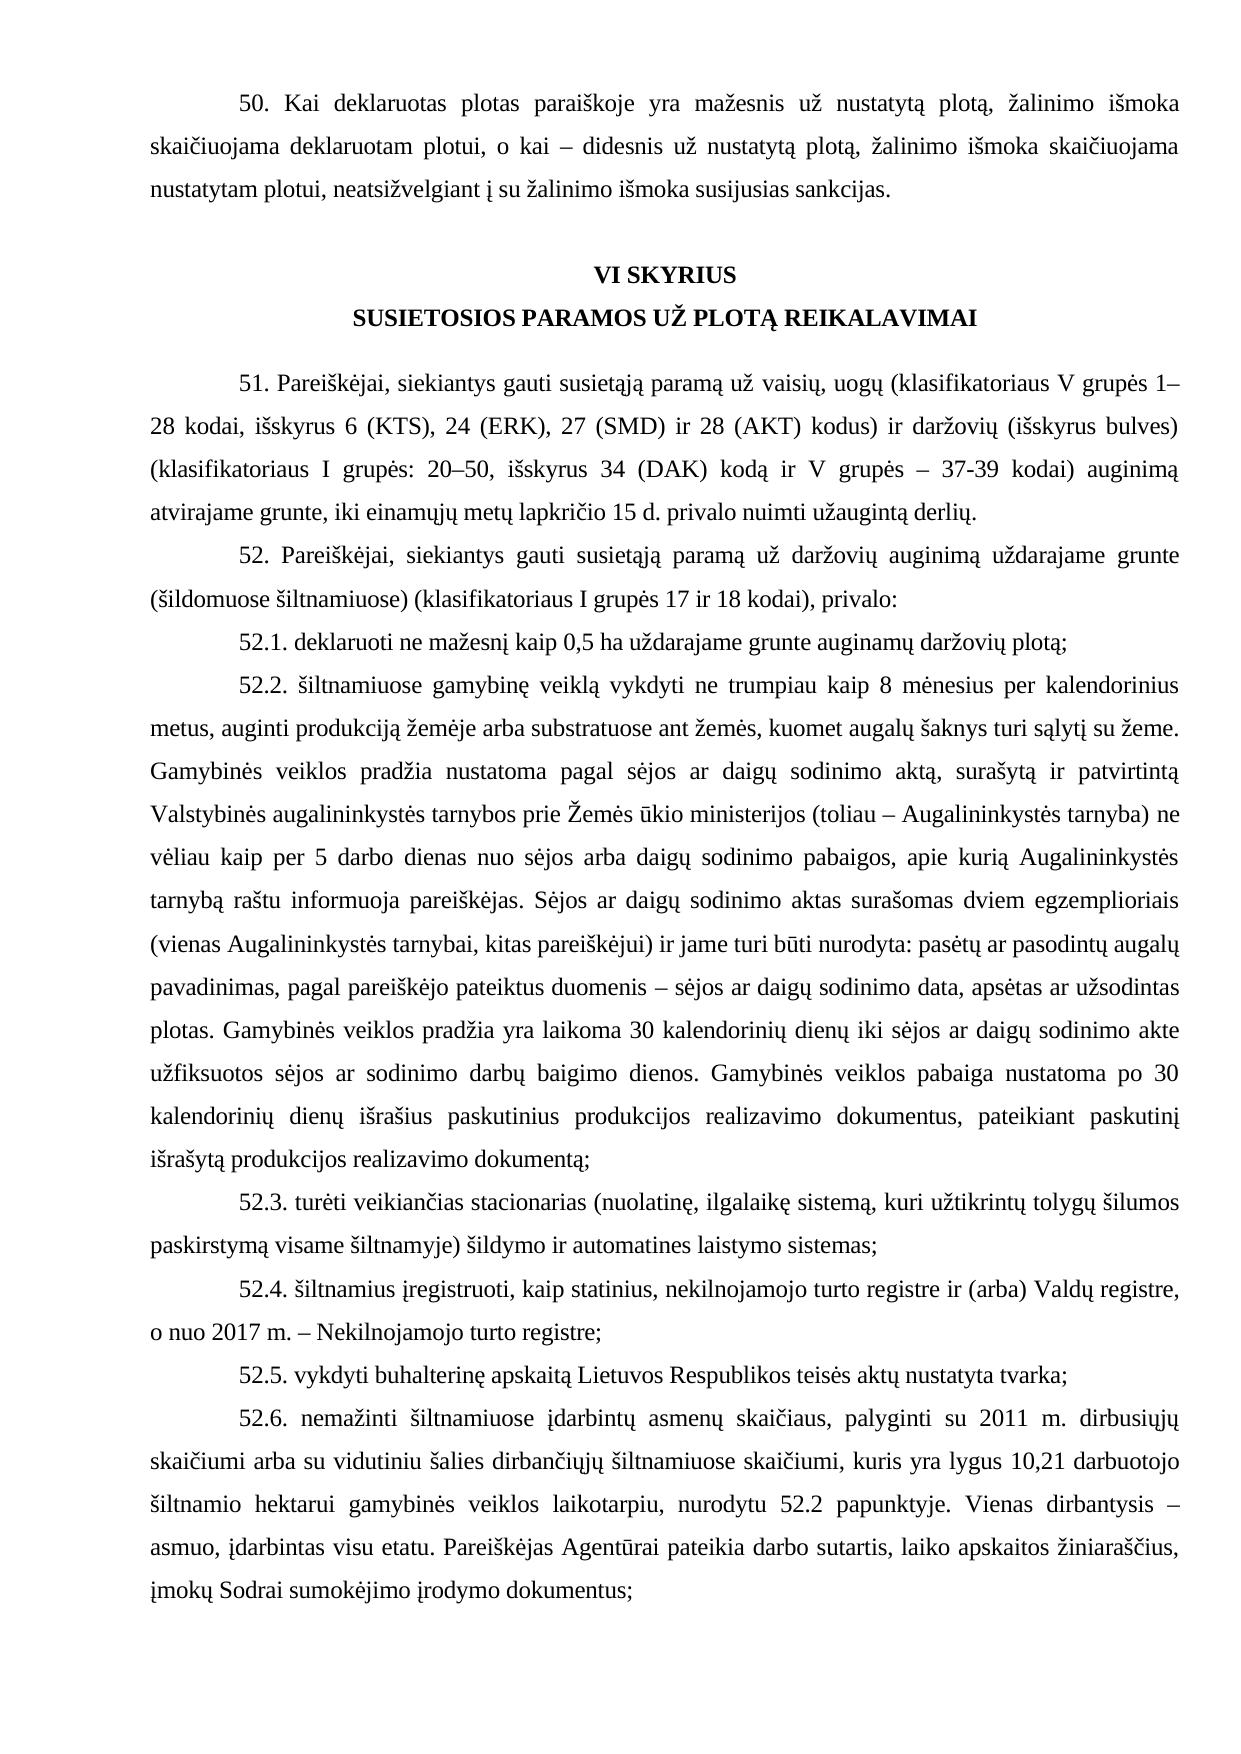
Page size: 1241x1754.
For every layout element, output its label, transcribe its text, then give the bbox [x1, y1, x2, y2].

text 52.6. nemažinti šiltnamiuose įdarbintų asmenų skaičiaus, palyginti su 2011 m. dirbusiųjų skaičiumi arba su vidutiniu šalies dirbančiųjų šiltnamiuose skaičiumi, kuris yra lygus 10,21 darbuotojo šiltnamio hektarui gamybinės veiklos laikotarpiu, nurodytu 52.2 papunktyje. Vienas dirbantysis – asmuo, įdarbintas visu etatu. Pareiškėjas Agentūrai pateikia darbo sutartis, laiko apskaitos žiniaraščius, įmokų Sodrai sumokėjimo įrodymo dokumentus; [150, 1403, 1180, 1604]
text 52.5. vykdyti buhalterinę apskaitą Lietuvos Respublikos teisės aktų nustatyta tvarka; [150, 1360, 1180, 1389]
text SUSIETOSIOS PARAMOS UŽ PLOTĄ REIKALAVIMAI [150, 303, 1180, 332]
text 52. Pareiškėjai, siekiantys gauti susietąją paramą už daržovių auginimą uždarajame grunte (šildomuose šiltnamiuose) (klasifikatoriaus I grupės 17 ir 18 kodai), privalo: [150, 541, 1180, 612]
text 51. Pareiškėjai, siekiantys gauti susietąją paramą už vaisių, uogų (klasifikatoriaus V grupės 1–28 kodai, išskyrus 6 (KTS), 24 (ERK), 27 (SMD) ir 28 (AKT) kodus) ir daržovių (išskyrus bulves) (klasifikatoriaus I grupės: 20–50, išskyrus 34 (DAK) kodą ir V grupės – 37-39 kodai) auginimą atvirajame grunte, iki einamųjų metų lapkričio 15 d. privalo nuimti užaugintą derlių. [150, 368, 1180, 526]
text 50. Kai deklaruotas plotas paraiškoje yra mažesnis už nustatytą plotą, žalinimo išmoka skaičiuojama deklaruotam plotui, o kai – didesnis už nustatytą plotą, žalinimo išmoka skaičiuojama nustatytam plotui, neatsižvelgiant į su žalinimo išmoka susijusias sankcijas. [150, 88, 1180, 203]
text VI SKYRIUS [150, 260, 1180, 289]
text 52.2. šiltnamiuose gamybinę veiklą vykdyti ne trumpiau kaip 8 mėnesius per kalendorinius metus, auginti produkciją žemėje arba substratuose ant žemės, kuomet augalų šaknys turi sąlytį su žeme. Gamybinės veiklos pradžia nustatoma pagal sėjos ar daigų sodinimo aktą, surašytą ir patvirtintą Valstybinės augalininkystės tarnybos prie Žemės ūkio ministerijos (toliau – Augalininkystės tarnyba) ne vėliau kaip per 5 darbo dienas nuo sėjos arba daigų sodinimo pabaigos, apie kurią Augalininkystės tarnybą raštu informuoja pareiškėjas. Sėjos ar daigų sodinimo aktas surašomas dviem egzemplioriais (vienas Augalininkystės tarnybai, kitas pareiškėjui) ir jame turi būti nurodyta: pasėtų ar pasodintų augalų pavadinimas, pagal pareiškėjo pateiktus duomenis – sėjos ar daigų sodinimo data, apsėtas ar užsodintas plotas. Gamybinės veiklos pradžia yra laikoma 30 kalendorinių dienų iki sėjos ar daigų sodinimo akte užfiksuotos sėjos ar sodinimo darbų baigimo dienos. Gamybinės veiklos pabaiga nustatoma po 30 kalendorinių dienų išrašius paskutinius produkcijos realizavimo dokumentus, pateikiant paskutinį išrašytą produkcijos realizavimo dokumentą; [150, 670, 1180, 1173]
text 52.4. šiltnamius įregistruoti, kaip statinius, nekilnojamojo turto registre ir (arba) Valdų registre, o nuo 2017 m. – Nekilnojamojo turto registre; [150, 1274, 1180, 1346]
text 52.3. turėti veikiančias stacionarias (nuolatinę, ilgalaikę sistemą, kuri užtikrintų tolygų šilumos paskirstymą visame šiltnamyje) šildymo ir automatines laistymo sistemas; [150, 1187, 1180, 1259]
text 52.1. deklaruoti ne mažesnį kaip 0,5 ha uždarajame grunte auginamų daržovių plotą; [150, 627, 1180, 656]
